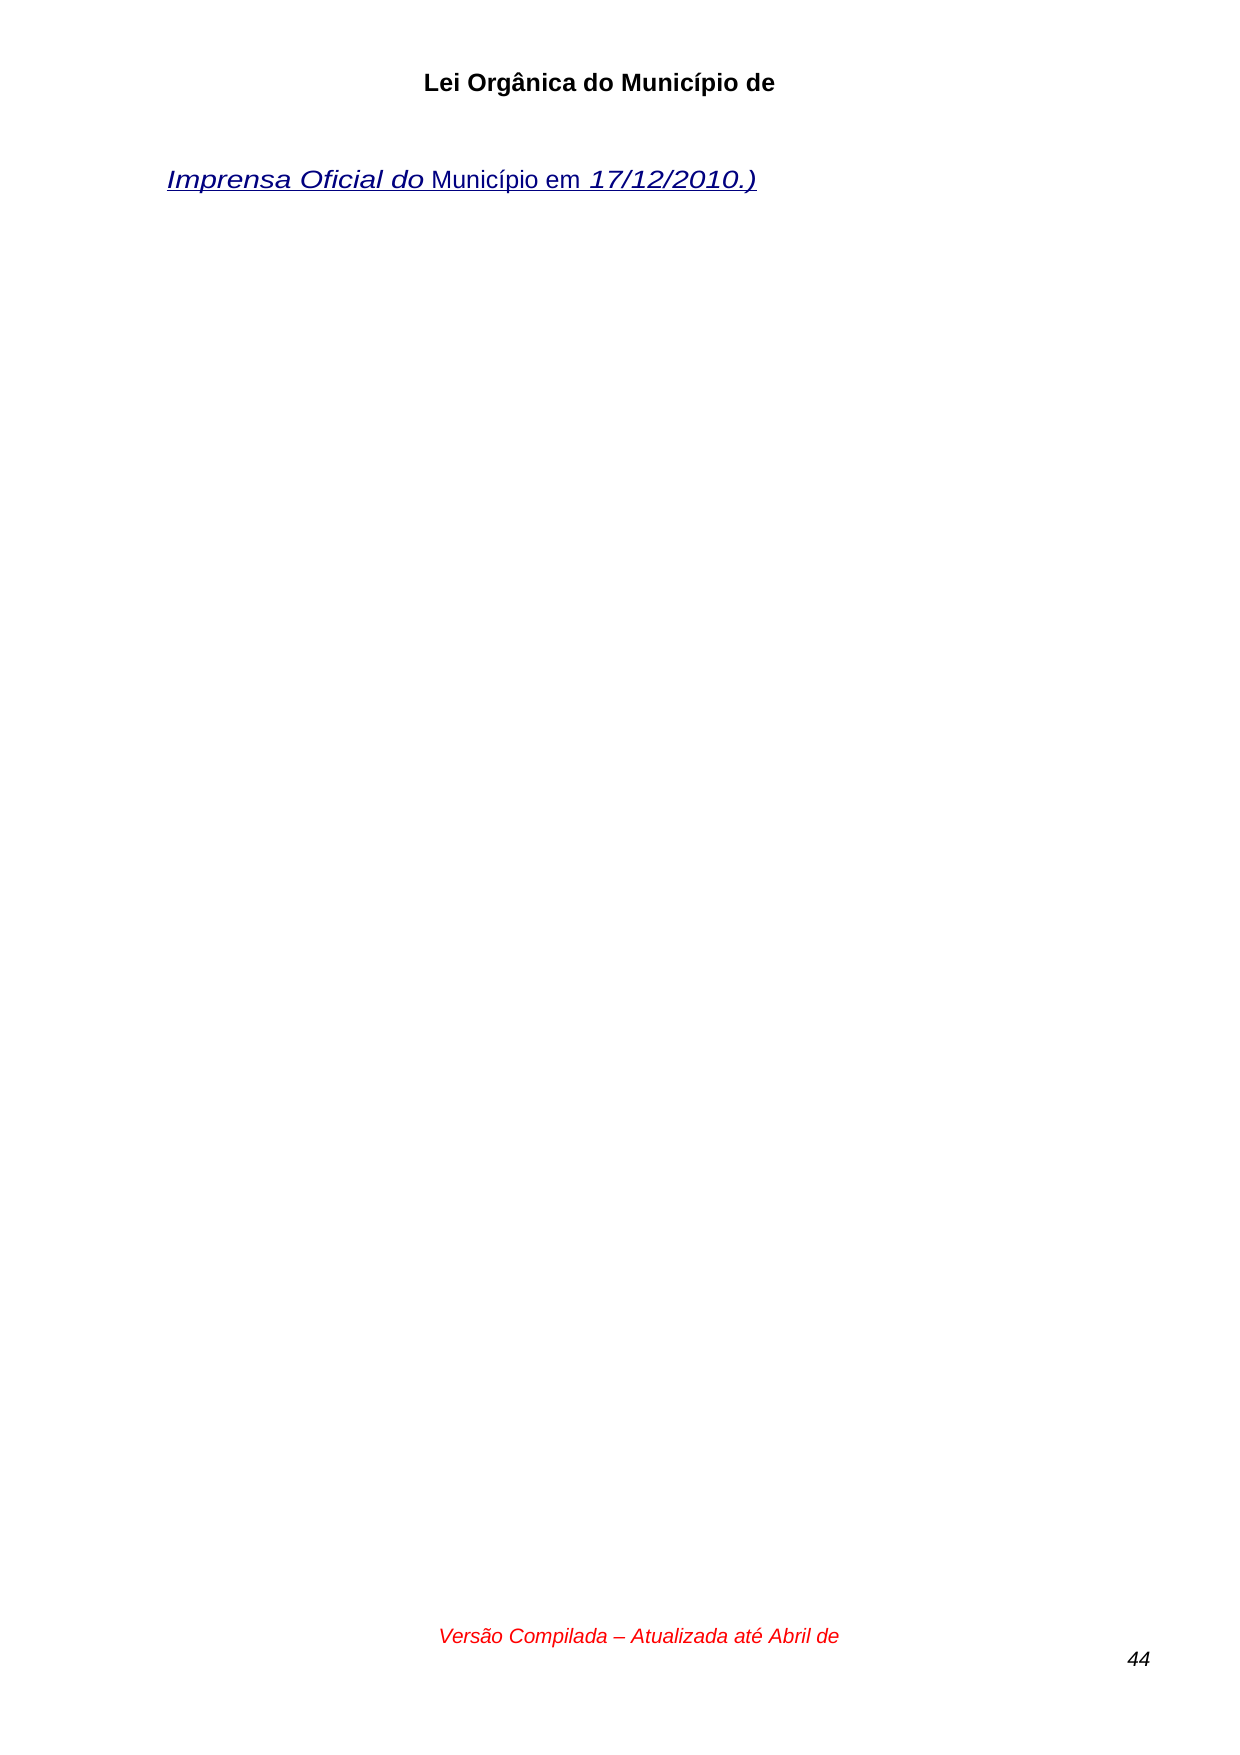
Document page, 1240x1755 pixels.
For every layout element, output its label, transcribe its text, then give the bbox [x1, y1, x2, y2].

list Imprensa Oficial do Município em 17/12/2010.) [167, 165, 1162, 194]
